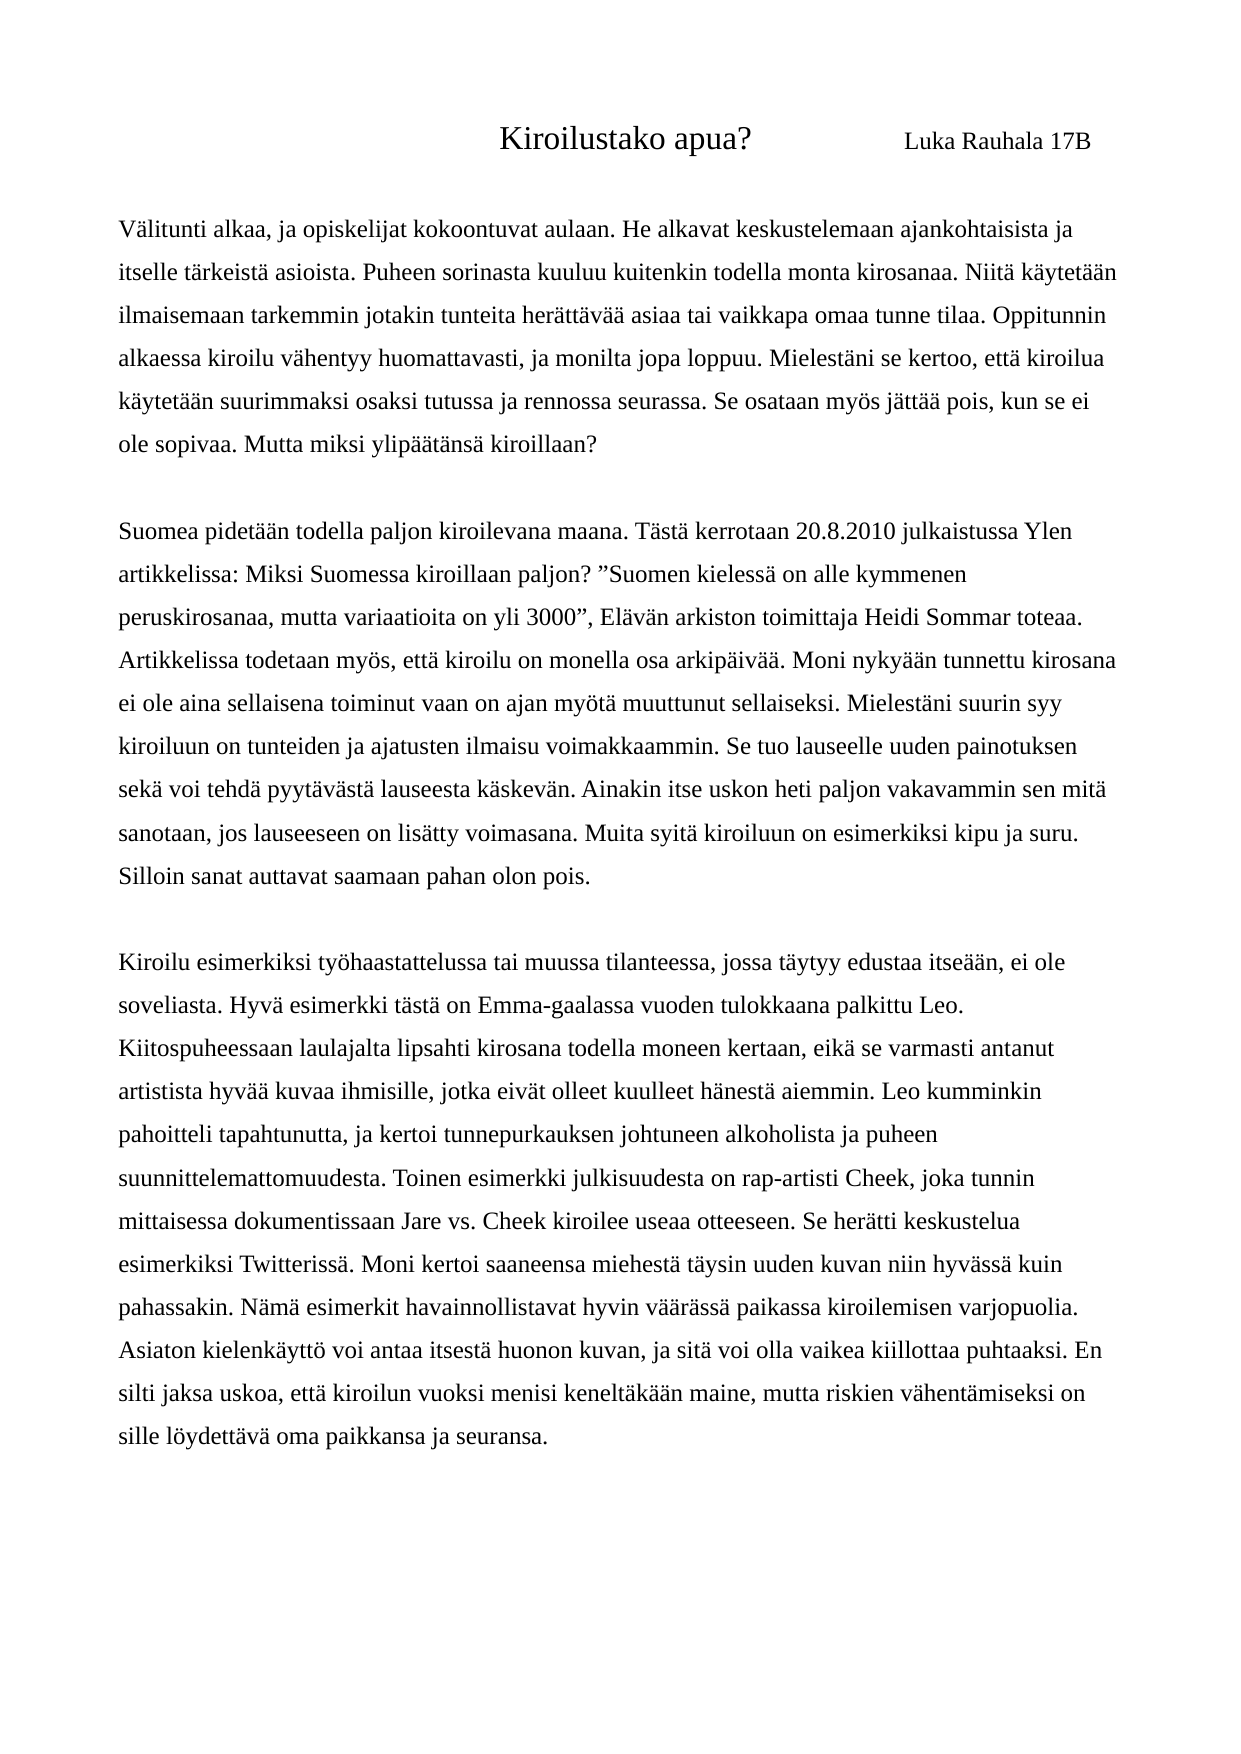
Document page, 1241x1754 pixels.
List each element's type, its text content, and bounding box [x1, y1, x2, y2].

text Välitunti alkaa, ja opiskelijat kokoontuvat aulaan. He alkavat keskustelemaan ajankohtaisista ja itselle tärkeistä asioista. Puheen sorinasta kuuluu kuitenkin todella monta kirosanaa. Niitä käytetään ilmaisemaan tarkemmin jotakin tunteita herättävää asiaa tai vaikkapa omaa tunne tilaa. Oppitunnin alkaessa kiroilu vähentyy huomattavasti, ja monilta jopa loppuu. Mielestäni se kertoo, että kiroilua käytetään suurimmaksi osaksi tutussa ja rennossa seurassa. Se osataan myös jättää pois, kun se ei ole sopivaa. Mutta miksi ylipäätänsä kiroillaan? [118, 214, 1122, 458]
text Kiroilu esimerkiksi työhaastattelussa tai muussa tilanteessa, jossa täytyy edustaa itseään, ei ole soveliasta. Hyvä esimerkki tästä on Emma-gaalassa vuoden tulokkaana palkittu Leo. Kiitospuheessaan laulajalta lipsahti kirosana todella moneen kertaan, eikä se varmasti antanut artistista hyvää kuvaa ihmisille, jotka eivät olleet kuulleet hänestä aiemmin. Leo kumminkin pahoitteli tapahtunutta, ja kertoi tunnepurkauksen johtuneen alkoholista ja puheen suunnittelemattomuudesta. Toinen esimerkki julkisuudesta on rap-artisti Cheek, joka tunnin mittaisessa dokumentissaan Jare vs. Cheek kiroilee useaa otteeseen. Se herätti keskustelua esimerkiksi Twitterissä. Moni kertoi saaneensa miehestä täysin uuden kuvan niin hyvässä kuin pahassakin. Nämä esimerkit havainnollistavat hyvin väärässä paikassa kiroilemisen varjopuolia. Asiaton kielenkäyttö voi antaa itsestä huonon kuvan, ja sitä voi olla vaikea kiillottaa puhtaaksi. En silti jaksa uskoa, että kiroilun vuoksi menisi keneltäkään maine, mutta riskien vähentämiseksi on sille löydettävä oma paikkansa ja seuransa. [118, 947, 1122, 1450]
text Suomea pidetään todella paljon kiroilevana maana. Tästä kerrotaan 20.8.2010 julkaistussa Ylen artikkelissa: Miksi Suomessa kiroillaan paljon? ”Suomen kielessä on alle kymmenen peruskirosanaa, mutta variaatioita on yli 3000”, Elävän arkiston toimittaja Heidi Sommar toteaa. Artikkelissa todetaan myös, että kiroilu on monella osa arkipäivää. Moni nykyään tunnettu kirosana ei ole aina sellaisena toiminut vaan on ajan myötä muuttunut sellaiseksi. Mielestäni suurin syy kiroiluun on tunteiden ja ajatusten ilmaisu voimakkaammin. Se tuo lauseelle uuden painotuksen sekä voi tehdä pyytävästä lauseesta käskevän. Ainakin itse uskon heti paljon vakavammin sen mitä sanotaan, jos lauseeseen on lisätty voimasana. Muita syitä kiroiluun on esimerkiksi kipu ja suru. Silloin sanat auttavat saamaan pahan olon pois. [118, 516, 1122, 889]
text Kiroilustako apua? Luka Rauhala 17B [118, 118, 1122, 156]
